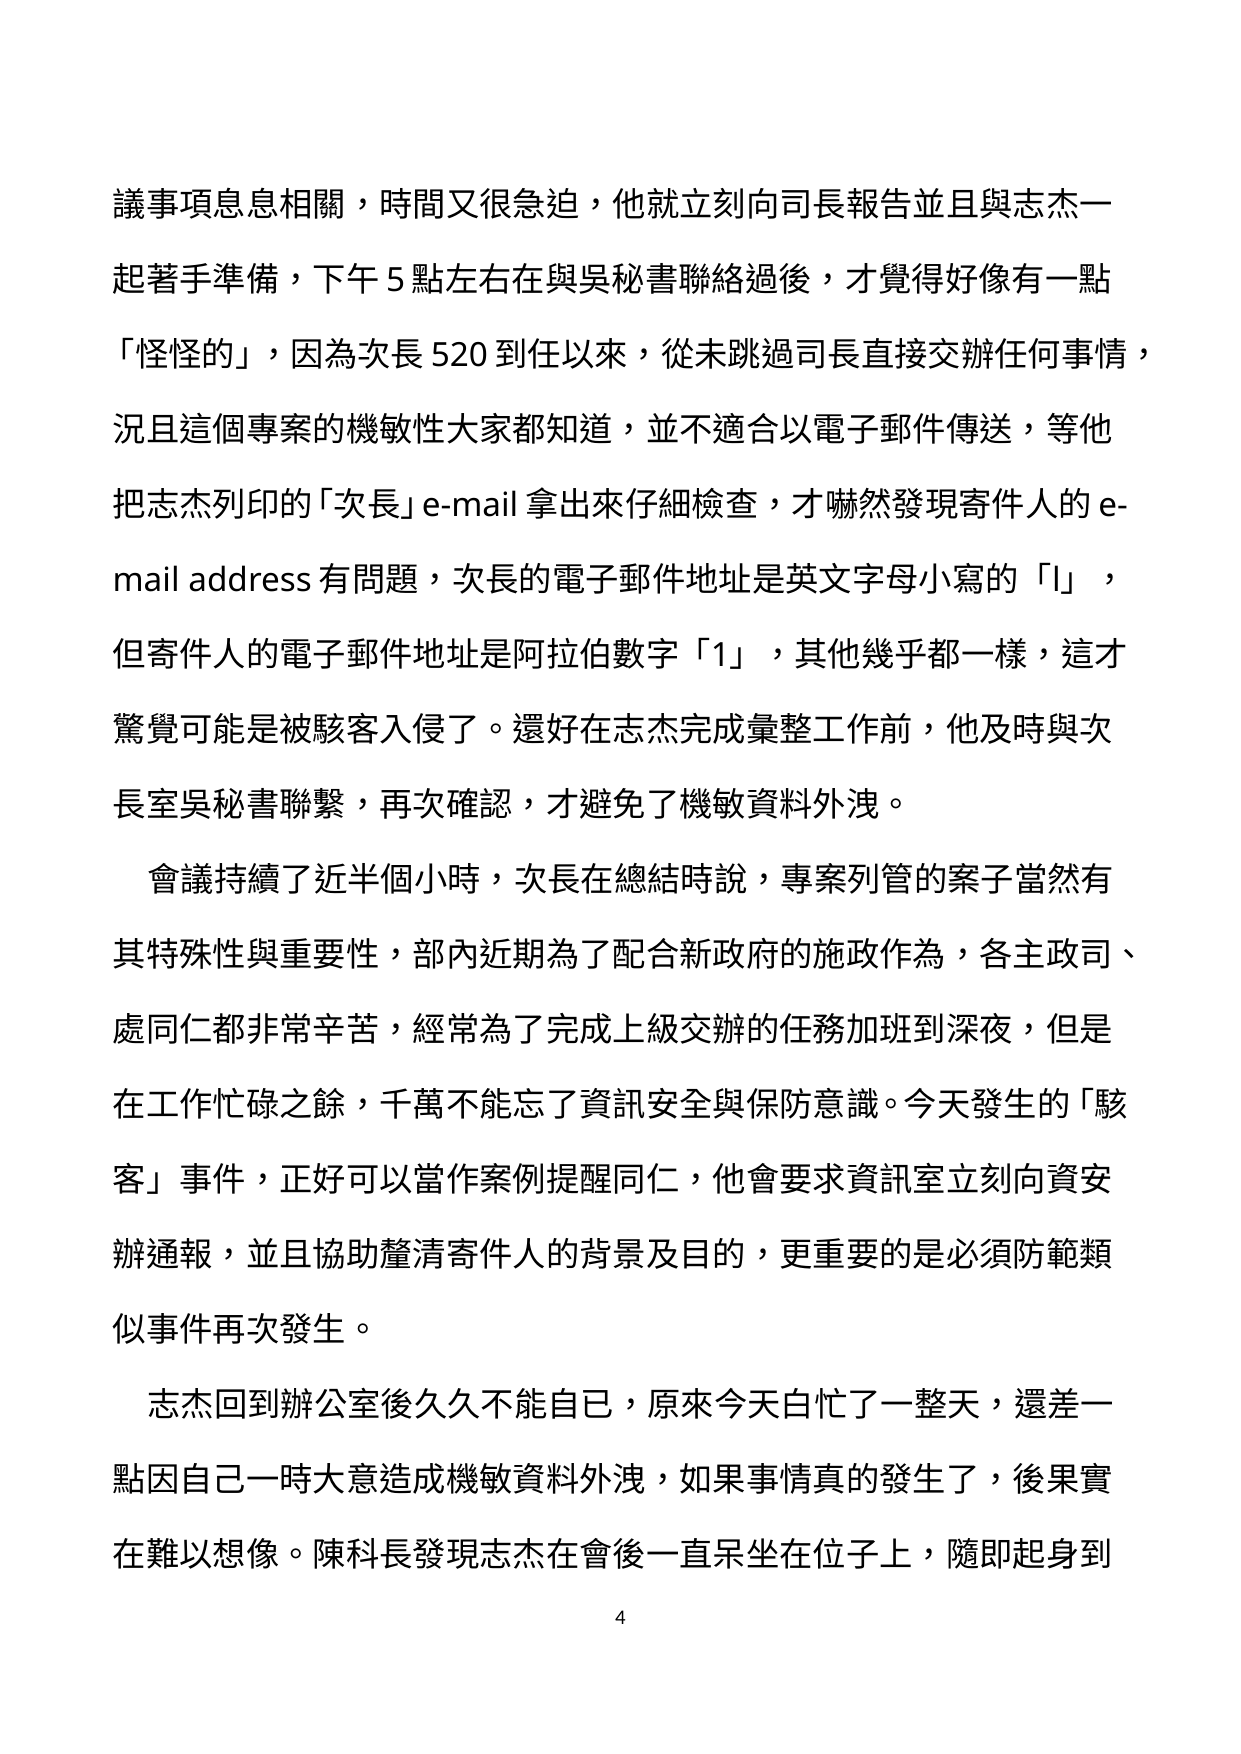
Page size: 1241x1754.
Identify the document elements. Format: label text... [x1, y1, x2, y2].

text 志杰回到辦公室後久久不能自已，原來今天白忙了一整天，還差一點因自己一時大意造成機敏資料外洩，如果事情真的發生了，後果實在難以想像。陳科長發現志杰在會後一直呆坐在位子上，隨即起身到 [112, 1364, 1128, 1589]
text 次長一進會議室就跟大家說，志杰準備的資料他看過了，除了幾個數據還要再確認一下，其餘都十分詳盡。但問題是他今早並未交待準備這些資料，專案列管的案件有其機敏性，在政策正式形成之前，必須遵守工作紀律，嚴格保密，相關資料若是不慎外洩，遭有心人士利用，勢將引起國內不小的風暴。這時候看到陳科長緩緩舉起手來，次長請他表示意見，陳科長說，今天早上8點一進辦公室志杰就跟他說了準備這些資料的事，由於是「次長」要的，指示的內容與上次會議決議事項息息相關，時間又很急迫，他就立刻向司長報告並且與志杰一起著手準備，下午5點左右在與吳秘書聯絡過後，才覺得好像有一點「怪怪的」，因為次長520到任以來，從未跳過司長直接交辦任何事情，況且這個專案的機敏性大家都知道，並不適合以電子郵件傳送，等他把志杰列印的「次長」e-mail拿出來仔細檢查，才嚇然發現寄件人的e-mail address有問題，次長的電子郵件地址是英文字母小寫的「l」，但寄件人的電子郵件地址是阿拉伯數字「1」，其他幾乎都一樣，這才驚覺可能是被駭客入侵了。還好在志杰完成彙整工作前，他及時與次長室吳秘書聯繫，再次確認，才避免了機敏資料外洩。 [112, 164, 1128, 839]
text 會議持續了近半個小時，次長在總結時說，專案列管的案子當然有其特殊性與重要性，部內近期為了配合新政府的施政作為，各主政司、處同仁都非常辛苦，經常為了完成上級交辦的任務加班到深夜，但是在工作忙碌之餘，千萬不能忘了資訊安全與保防意識。今天發生的「駭客」事件，正好可以當作案例提醒同仁，他會要求資訊室立刻向資安辦通報，並且協助釐清寄件人的背景及目的，更重要的是必須防範類似事件再次發生。 [112, 839, 1128, 1364]
